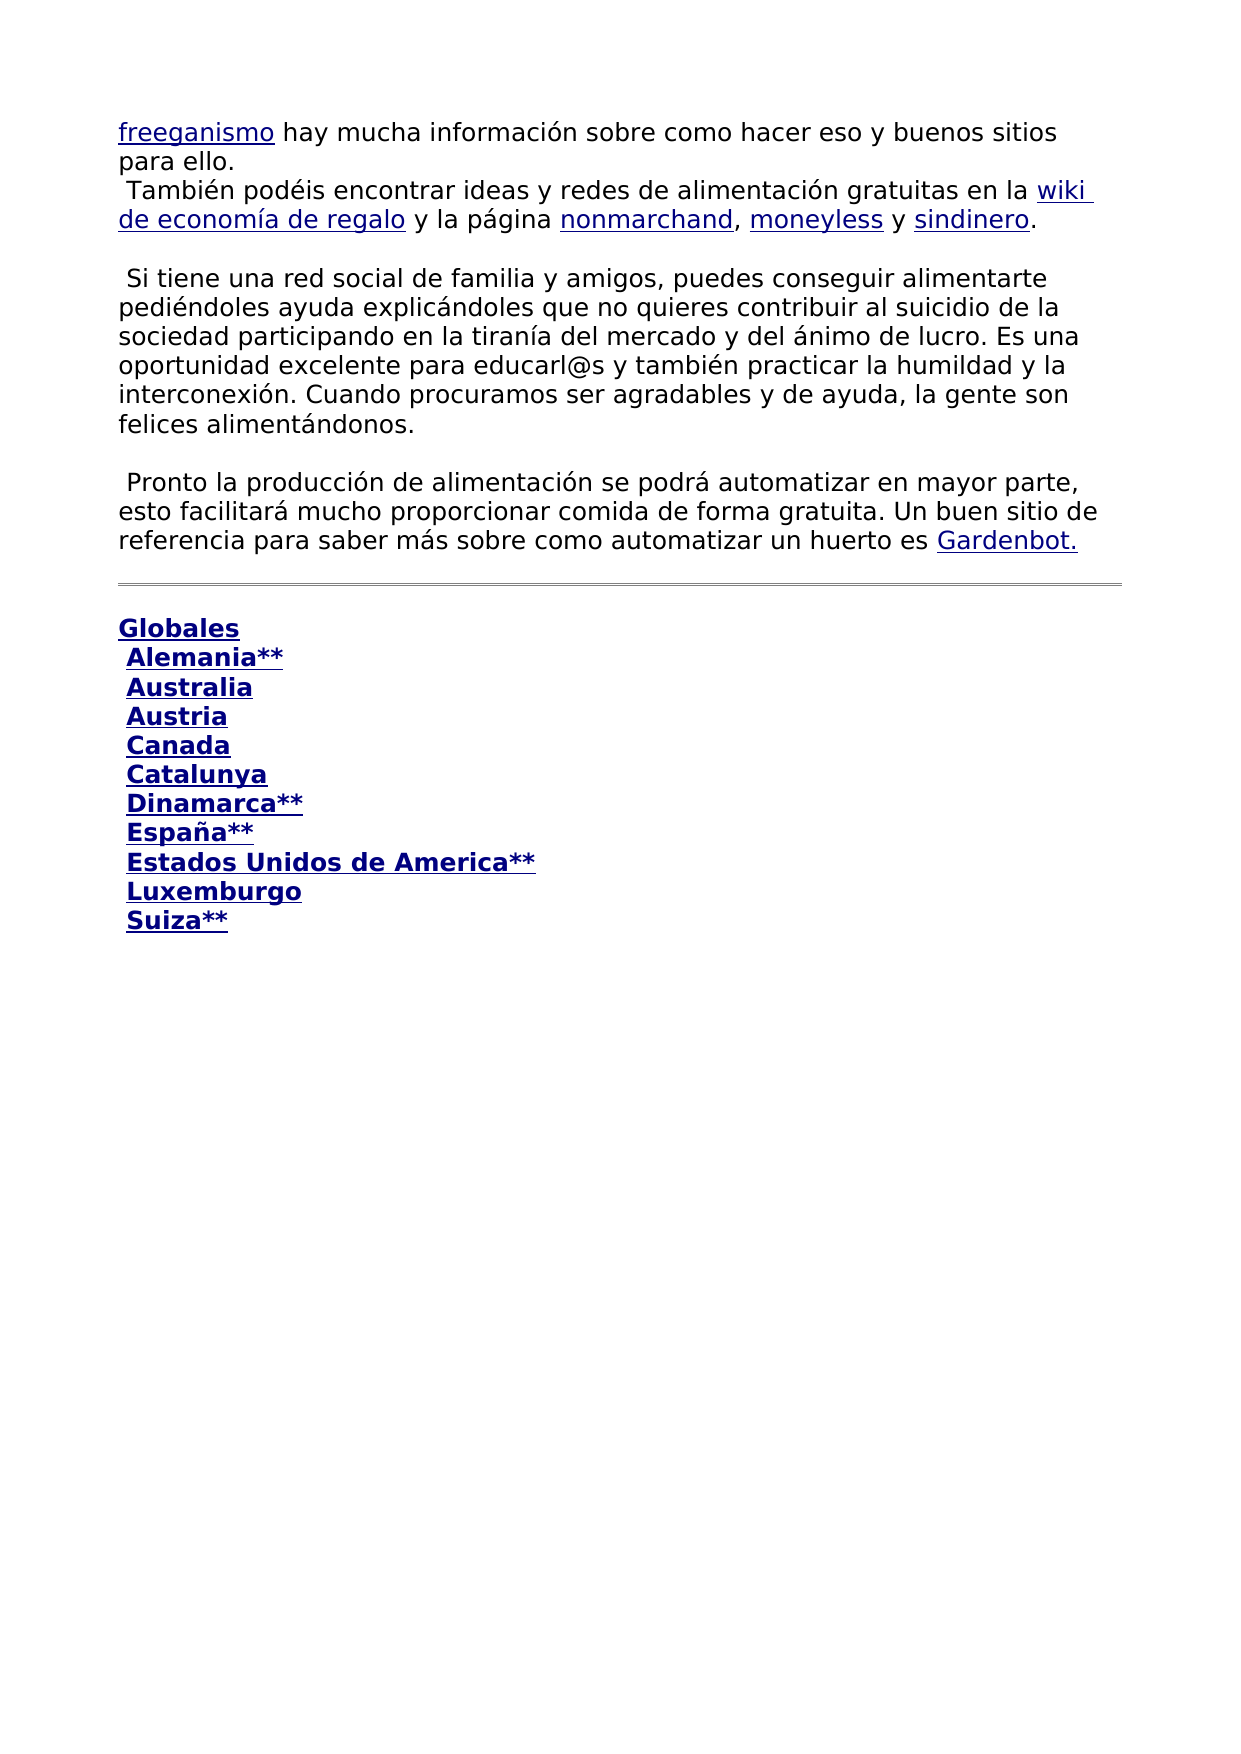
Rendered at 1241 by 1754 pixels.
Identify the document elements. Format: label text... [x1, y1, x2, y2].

text freeganismo hay mucha información sobre como hacer eso y buenos sitios para ello. También podéis encontrar ideas y redes de alimentación gratuitas en la wiki de economía de regalo y la página nonmarchand, moneyless y sindinero. Si tiene una red social de familia y amigos, puedes conseguir alimentarte pediéndoles ayuda explicándoles que no quieres contribuir al suicidio de la sociedad participando en la tiranía del mercado y del ánimo de lucro. Es una oportunidad excelente para educarl@s y también practicar la humildad y la interconexión. Cuando procuramos ser agradables y de ayuda, la gente son felices alimentándonos. Pronto la producción de alimentación se podrá automatizar en mayor parte, esto facilitará mucho proporcionar comida de forma gratuita. Un buen sitio de referencia para saber más sobre como automatizar un huerto es Gardenbot. [118, 118, 1122, 556]
text Globales Alemania** Australia Austria Canada Catalunya Dinamarca** España** Estados Unidos de America** Luxemburgo Suiza** [118, 614, 1122, 935]
